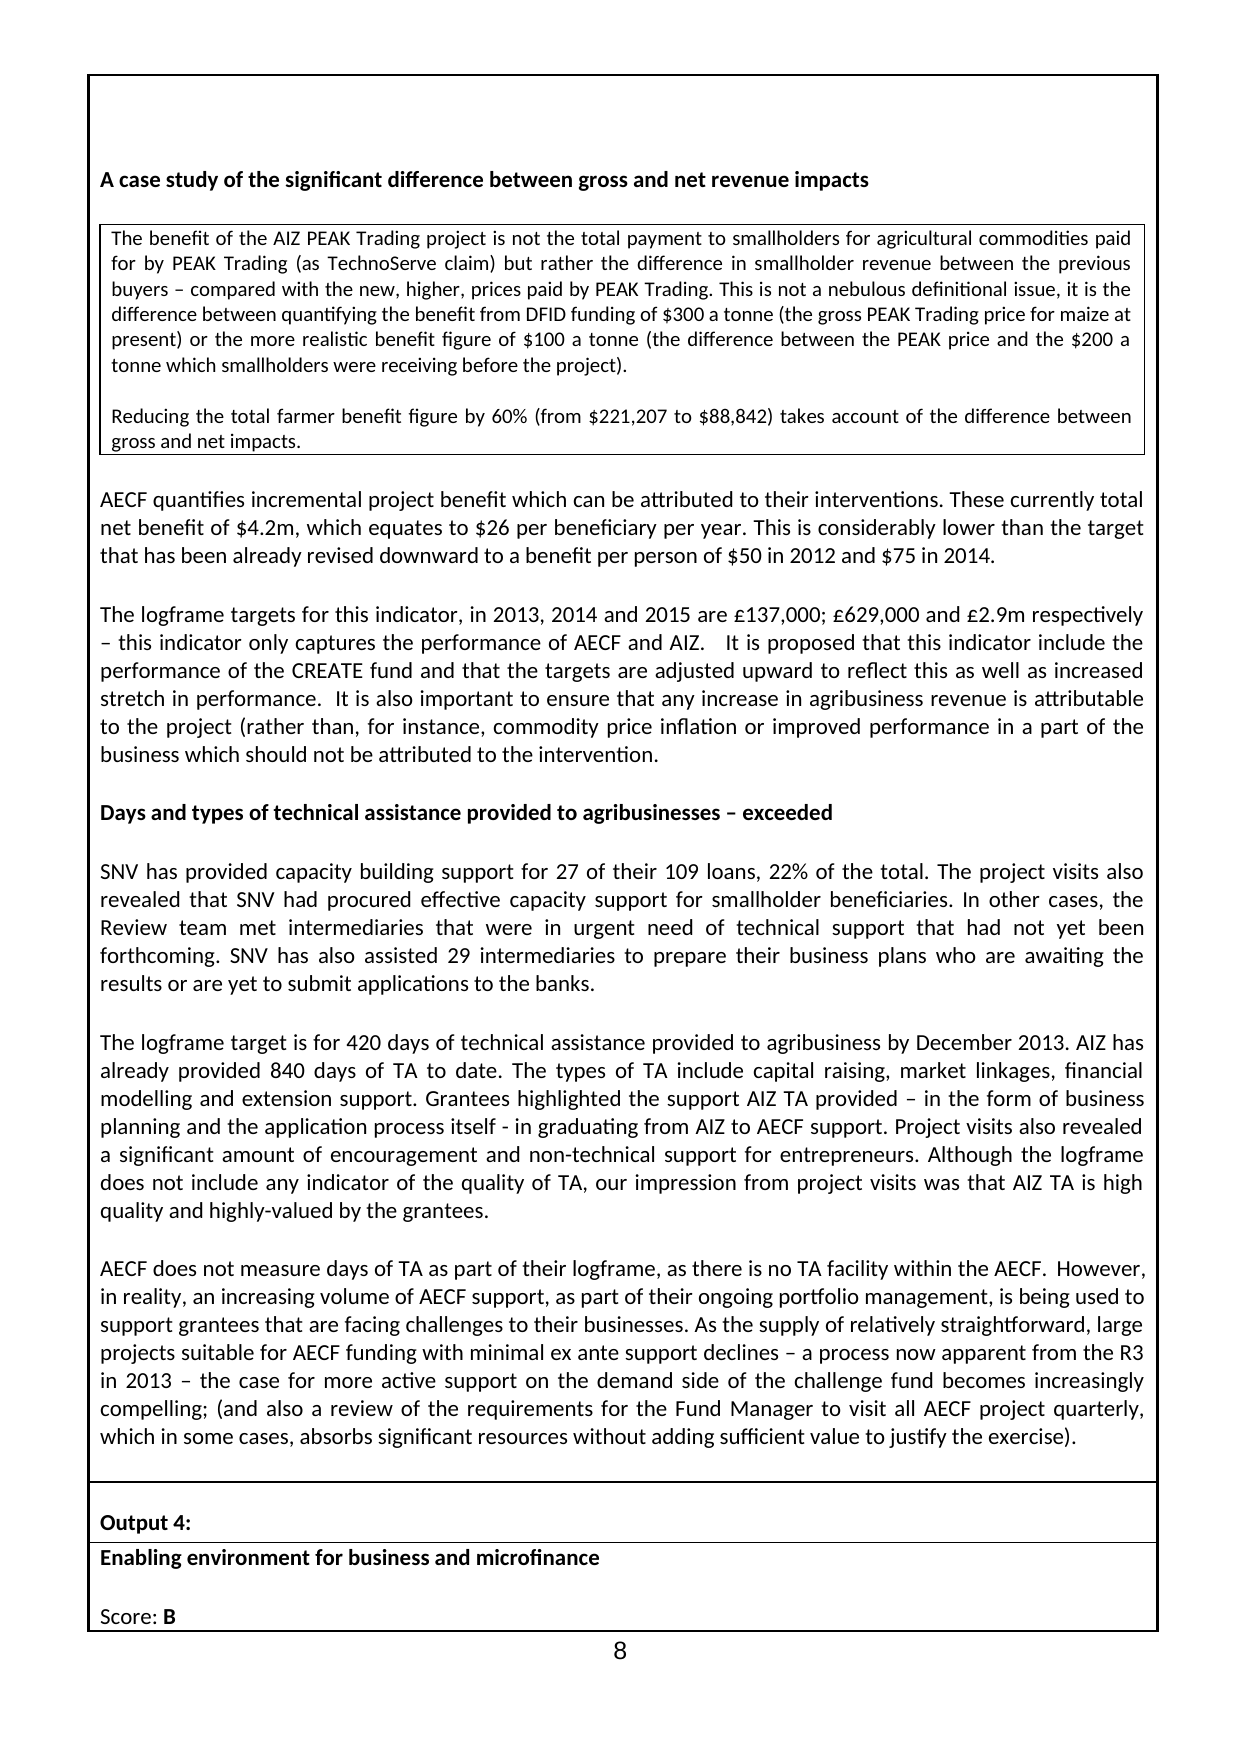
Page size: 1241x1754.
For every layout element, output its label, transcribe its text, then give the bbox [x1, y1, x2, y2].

table_cell Score: B [90, 1571, 1156, 1630]
table_cell Output 4: [90, 1483, 1156, 1542]
table_header The benefit of the AIZ PEAK Trading project is not the total payment to smallholders for agricultural commodities paid for by PEAK Trading (as TechnoServe claim) but rather the difference in smallholder revenue between the previous buyers – compared with the new, higher, prices paid by PEAK Trading. This is not a nebulous definitional issue, it is the difference between quantifying the benefit from DFID funding of $300 a tonne (the gross PEAK Trading price for maize at present) or the more realistic benefit figure of $100 a tonne (the difference between the PEAK price and the $200 a tonne which smallholders were receiving before the project). Reducing the total farmer benefit figure by 60% (from $221,207 to $88,842) takes account of the difference between gross and net impacts. [101, 225, 1144, 454]
table_cell A case study of the significant difference between gross and net revenue impacts AECF quantifies incremental project benefit which can be attributed to their interventions. These currently total net benefit of $4.2m, which equates to $26 per beneficiary per year. This is considerably lower than the target that has been already revised downward to a benefit per person of $50 in 2012 and $75 in 2014. The logframe targets for this indicator, in 2013, 2014 and 2015 are £137,000; £629,000 and £2.9m respectively – this indicator only captures the performance of AECF and AIZ. It is proposed that this indicator include the performance of the CREATE fund and that the targets are adjusted upward to reflect this as well as increased stretch in performance. It is also important to ensure that any increase in agribusiness revenue is attributable to the project (rather than, for instance, commodity price inflation or improved performance in a part of the business which should not be attributed to the intervention. Days and types of technical assistance provided to agribusinesses – exceeded SNV has provided capacity building support for 27 of their 109 loans, 22% of the total. The project visits also revealed that SNV had procured effective capacity support for smallholder beneficiaries. In other cases, the Review team met intermediaries that were in urgent need of technical support that had not yet been forthcoming. SNV has also assisted 29 intermediaries to prepare their business plans who are awaiting the results or are yet to submit applications to the banks. The logframe target is for 420 days of technical assistance provided to agribusiness by December 2013. AIZ has already provided 840 days of TA to date. The types of TA include capital raising, market linkages, financial modelling and extension support. Grantees highlighted the support AIZ TA provided – in the form of business planning and the application process itself - in graduating from AIZ to AECF support. Project visits also revealed a significant amount of encouragement and non-technical support for entrepreneurs. Although the logframe does not include any indicator of the quality of TA, our impression from project visits was that AIZ TA is high quality and highly-valued by the grantees. AECF does not measure days of TA as part of their logframe, as there is no TA facility within the AECF. However, in reality, an increasing volume of AECF support, as part of their ongoing portfolio management, is being used to support grantees that are facing challenges to their businesses. As the supply of relatively straightforward, large projects suitable for AECF funding with minimal ex ante support declines – a process now apparent from the R3 in 2013 – the case for more active support on the demand side of the challenge fund becomes increasingly compelling; (and also a review of the requirements for the Fund Manager to visit all AECF project quarterly, which in some cases, absorbs significant resources without adding sufficient value to justify the exercise). [90, 76, 1156, 1481]
table_cell Enabling environment for business and microfinance [90, 1543, 1156, 1571]
